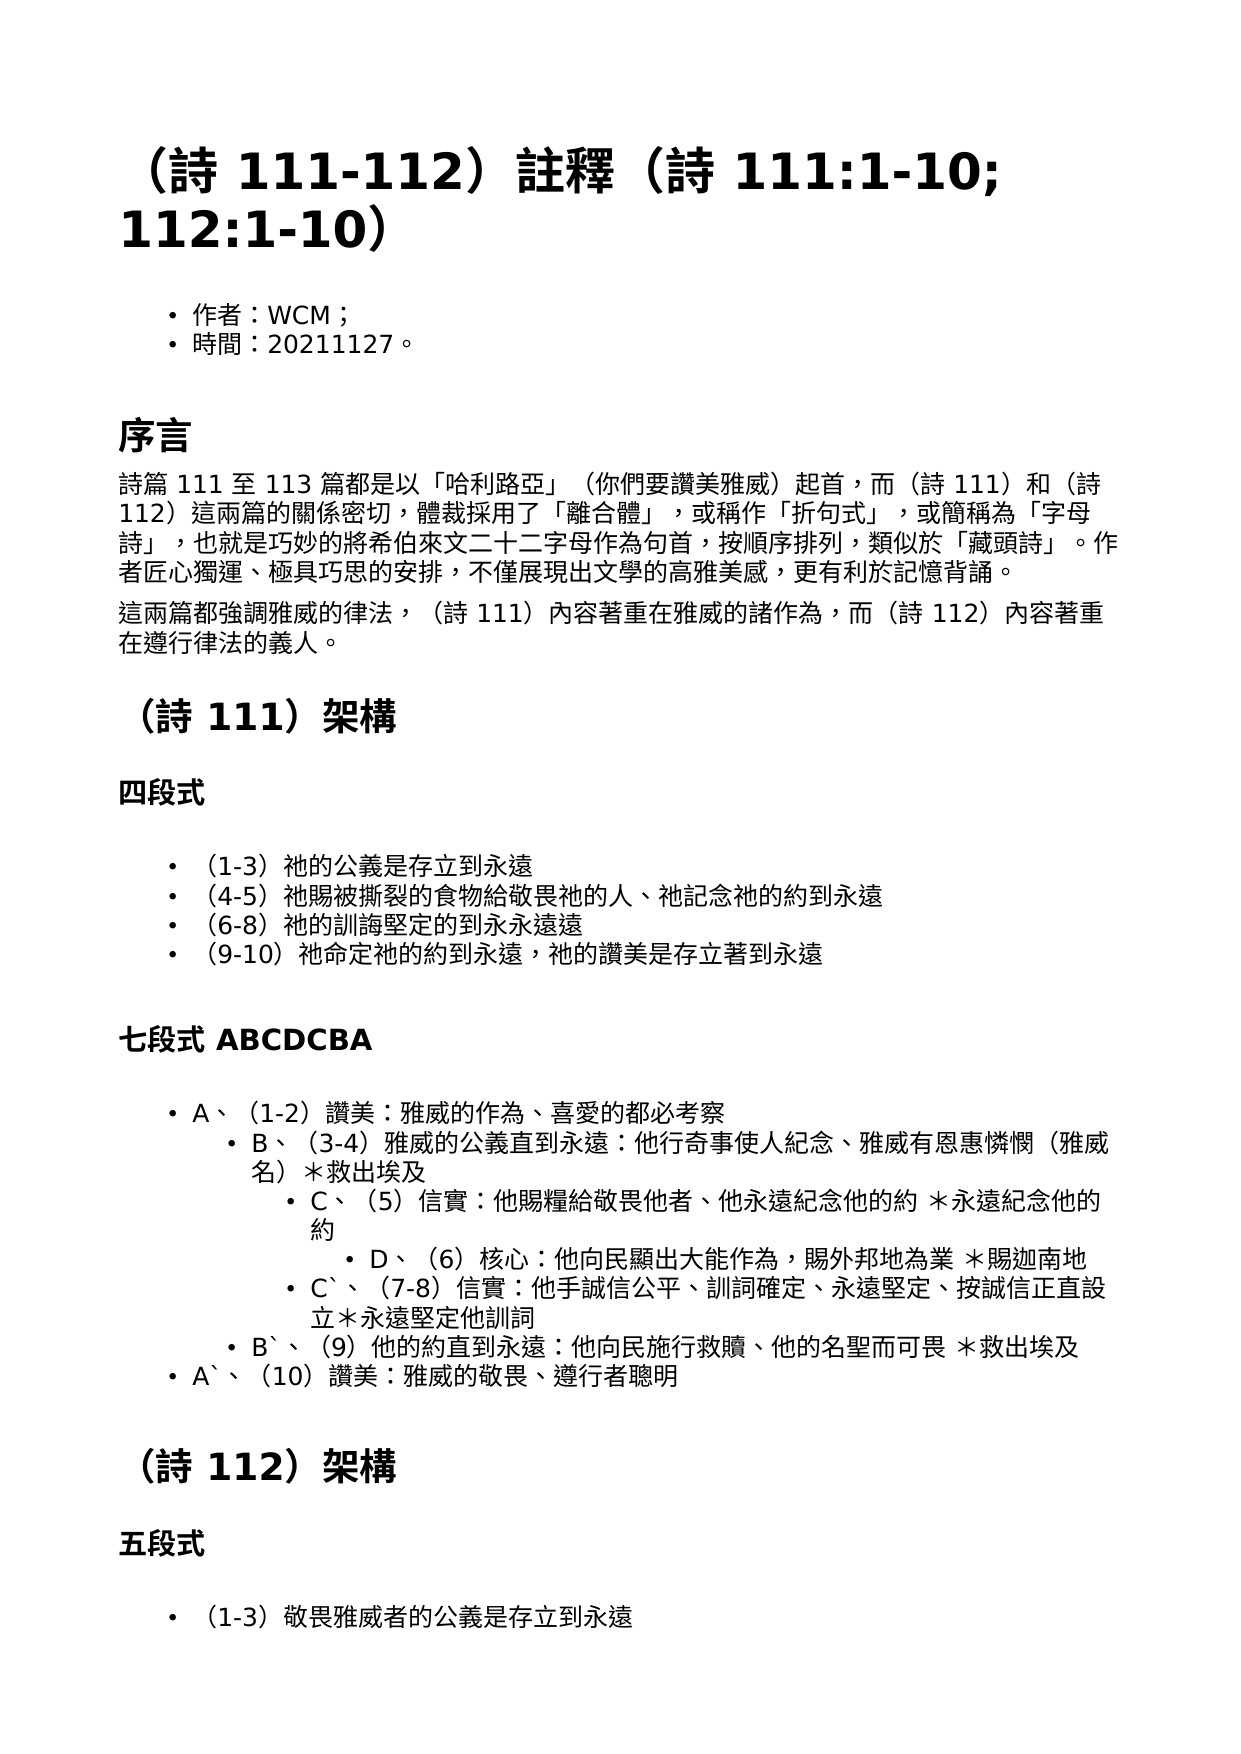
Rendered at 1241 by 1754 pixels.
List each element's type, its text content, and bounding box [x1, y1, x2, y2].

list 時間：20211127。 [177, 331, 1122, 360]
list A`、（10）讚美：雅威的敬畏、遵行者聰明 [177, 1362, 1122, 1391]
list 作者：WCM； [177, 302, 1122, 331]
subtitle （詩 111）架構 [118, 696, 1122, 739]
text 詩篇 111 至 113 篇都是以「哈利路亞」（你們要讚美雅威）起首，而（詩 111）和（詩 112）這兩篇的關係密切，體裁採用了「離合體」，或稱作「折句式」，或簡稱為「字母詩」，也就是巧妙的將希伯來文二十二字母作為句首，按順序排列，類似於「藏頭詩」。作者匠心獨運、極具巧思的安排，不僅展現出文學的高雅美感，更有利於記憶背誦。 [118, 471, 1122, 587]
list （6-8）祂的訓誨堅定的到永永遠遠 [177, 911, 1122, 940]
list A、（1-2）讚美：雅威的作為、喜愛的都必考察 [177, 1100, 1122, 1129]
list （1-3）祂的公義是存立到永遠 [177, 853, 1122, 882]
list D、（6）核心：他向民顯出大能作為，賜外邦地為業 ＊賜迦南地 [354, 1246, 1122, 1275]
subtitle （詩 112）架構 [118, 1446, 1122, 1489]
list （4-5）祂賜被撕裂的食物給敬畏祂的人、祂記念祂的約到永遠 [177, 882, 1122, 911]
subtitle 五段式 [118, 1527, 1122, 1561]
subtitle 序言 [118, 414, 1122, 458]
list C、（5）信實：他賜糧給敬畏他者、他永遠紀念他的約 ＊永遠紀念他的約 [295, 1187, 1122, 1246]
text 這兩篇都強調雅威的律法，（詩 111）內容著重在雅威的諸作為，而（詩 112）內容著重在遵行律法的義人。 [118, 600, 1122, 658]
list （1-3）敬畏雅威者的公義是存立到永遠 [177, 1603, 1122, 1632]
list B`、（9）他的約直到永遠：他向民施行救贖、他的名聖而可畏 ＊救出埃及 [236, 1333, 1122, 1362]
list C`、（7-8）信實：他手誠信公平、訓詞確定、永遠堅定、按誠信正直設立＊永遠堅定他訓詞 [295, 1275, 1122, 1333]
list B、（3-4）雅威的公義直到永遠：他行奇事使人紀念、雅威有恩惠憐憫（雅威名）＊救出埃及 [236, 1129, 1122, 1187]
subtitle （詩 111-112）註釋（詩 111:1-10; 112:1-10） [118, 143, 1122, 259]
subtitle 四段式 [118, 777, 1122, 811]
list （9-10）祂命定祂的約到永遠，祂的讚美是存立著到永遠 [177, 940, 1122, 969]
subtitle 七段式 ABCDCBA [118, 1024, 1122, 1058]
